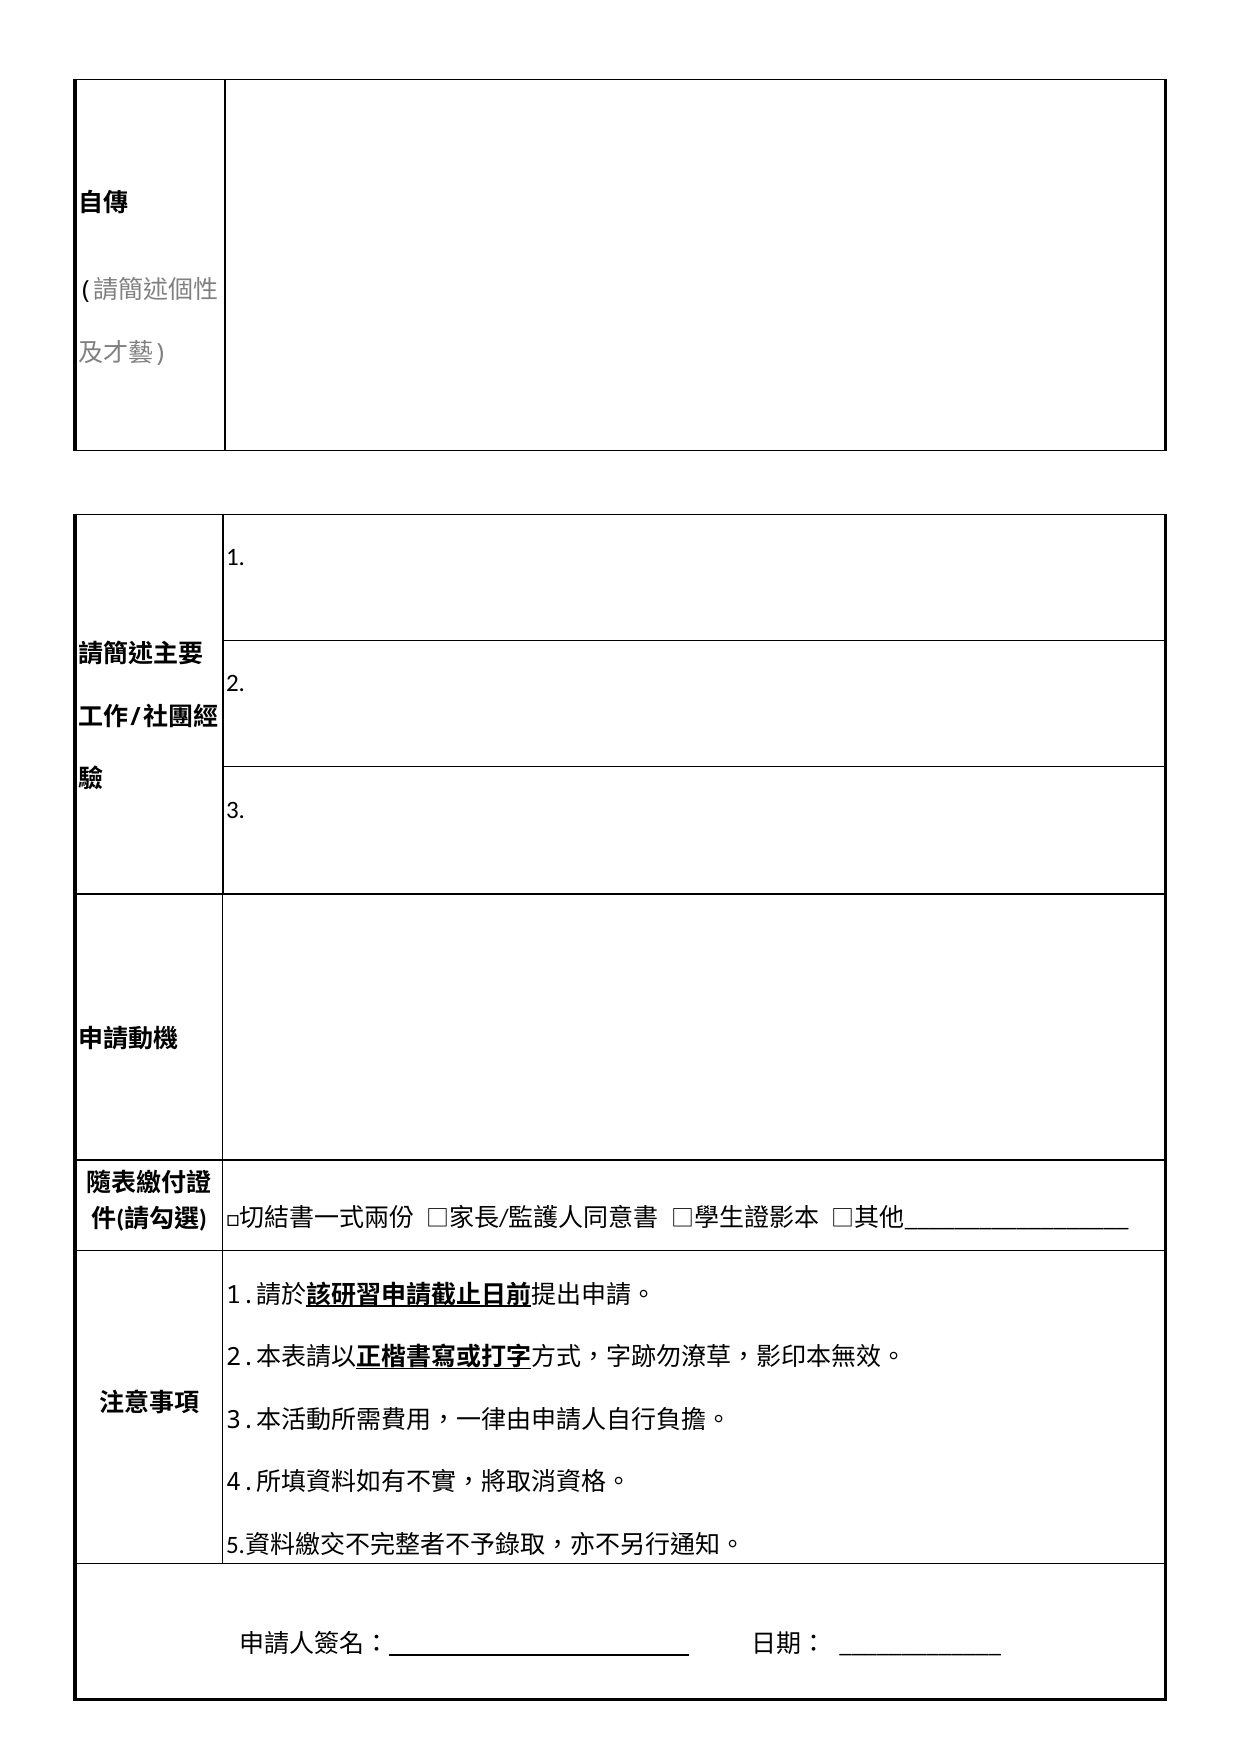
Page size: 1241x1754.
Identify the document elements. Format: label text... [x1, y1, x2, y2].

table_cell 3. [224, 767, 1164, 893]
table_cell 隨表繳付證件(請勾選) [77, 1161, 222, 1249]
table_cell 申請人簽名： 日期： _____________ [77, 1564, 1164, 1698]
table_cell □切結書一式兩份 □家長/監護人同意書 □學生證影本 □其他__________________ [223, 1161, 1164, 1249]
table_cell 1.請於該研習申請截止日前提出申請。 2.本表請以正楷書寫或打字方式，字跡勿潦草，影印本無效。 3.本活動所需費用，一律由申請人自行負擔。 4.所填資料如有不實，將取消資格。 5.資料繳交不完整者不予錄取，亦不另行通知。 [223, 1251, 1164, 1563]
table_cell [226, 80, 1164, 450]
table_cell 2. [224, 641, 1164, 766]
table_header 請簡述主要工作/社團經驗 [77, 515, 222, 893]
table_header 1. [224, 515, 1164, 640]
table_cell [223, 895, 1164, 1159]
table_cell 注意事項 [77, 1251, 222, 1563]
table_cell 自傳 (請簡述個性及才藝) [77, 80, 224, 450]
table_cell 申請動機 [77, 895, 222, 1159]
